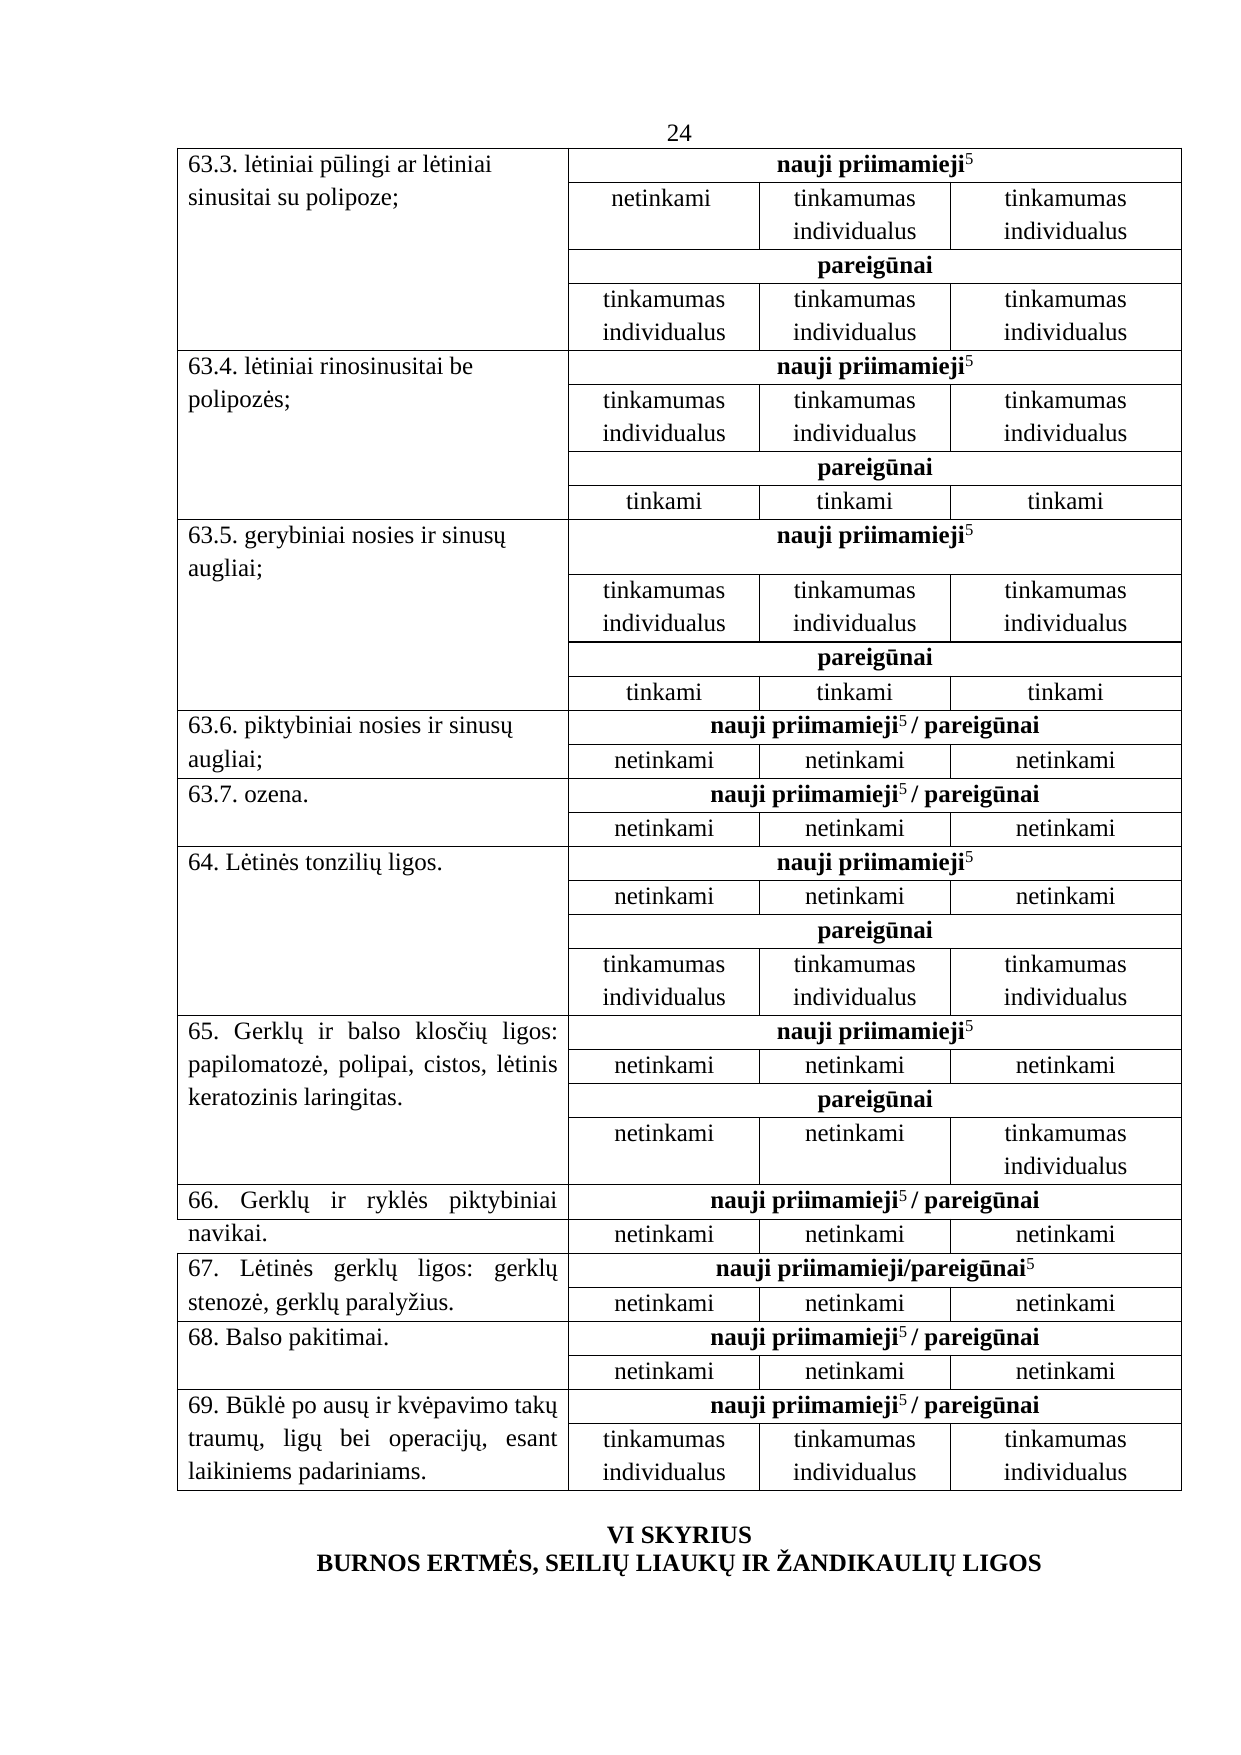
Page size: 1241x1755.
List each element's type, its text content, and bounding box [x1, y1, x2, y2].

table_cell nauji priimamieji5 [569, 149, 1181, 182]
table_cell tinkamumas individualus [951, 183, 1181, 249]
table_cell tinkamumas individualus [569, 385, 759, 451]
table_cell netinkami [569, 183, 759, 249]
table_cell netinkami [760, 1356, 950, 1389]
table_cell tinkamumas individualus [569, 575, 759, 641]
table_cell tinkami [951, 486, 1181, 519]
table_cell tinkami [951, 677, 1181, 709]
table_cell netinkami [569, 813, 759, 846]
table_cell netinkami [951, 1050, 1181, 1083]
table_cell pareigūnai [569, 1084, 1181, 1117]
table_cell pareigūnai [569, 915, 1181, 948]
table_cell tinkamumas individualus [569, 949, 759, 1015]
table_cell pareigūnai [569, 452, 1181, 485]
table_cell netinkami [569, 881, 759, 914]
table_cell nauji priimamieji5 [569, 1016, 1181, 1049]
table_cell tinkami [569, 486, 759, 519]
table_cell tinkami [760, 677, 950, 709]
table_cell 67. Lėtinės gerklų ligos: gerklų stenozė, gerklų paralyžius. [178, 1254, 568, 1321]
table_cell nauji priimamieji5 [569, 520, 1181, 574]
table_cell tinkamumas individualus [760, 183, 950, 249]
table_cell nauji priimamieji5 / pareigūnai [569, 711, 1181, 744]
table_cell 63.3. lėtiniai pūlingi ar lėtiniai sinusitai su polipoze; [178, 149, 568, 350]
table_cell tinkamumas individualus [760, 385, 950, 451]
table_cell netinkami [760, 1118, 950, 1184]
table_cell netinkami [760, 1288, 950, 1321]
table_cell nauji priimamieji5 / pareigūnai [569, 1322, 1181, 1355]
table_cell 63.4. lėtiniai rinosinusitai be polipozės; [178, 351, 568, 519]
table_cell tinkamumas individualus [951, 385, 1181, 451]
table_cell 63.5. gerybiniai nosies ir sinusų augliai; [178, 520, 568, 709]
table_cell tinkamumas individualus [760, 284, 950, 350]
table_cell 69. Būklė po ausų ir kvėpavimo takų traumų, ligų bei operacijų, esant laikiniems padariniams. [178, 1390, 568, 1490]
table_cell pareigūnai [569, 250, 1181, 283]
table_cell tinkamumas individualus [760, 1424, 950, 1490]
table_cell tinkami [569, 677, 759, 709]
table_cell pareigūnai [569, 643, 1181, 676]
table_cell tinkamumas individualus [951, 949, 1181, 1015]
table_cell netinkami [951, 1356, 1181, 1389]
table_cell tinkamumas individualus [951, 1118, 1181, 1184]
table_cell netinkami [760, 1220, 950, 1252]
table_cell tinkamumas individualus [760, 575, 950, 641]
table_cell nauji priimamieji/pareigūnai5 [569, 1254, 1181, 1287]
text BURNOS ERTMĖS, SEILIŲ LIAUKŲ IR ŽANDIKAULIŲ LIGOS [177, 1548, 1181, 1577]
table_cell netinkami [569, 1356, 759, 1389]
table_cell netinkami [760, 813, 950, 846]
table_cell netinkami [569, 1118, 759, 1184]
table_cell nauji priimamieji5 / pareigūnai [569, 779, 1181, 812]
table_cell netinkami [760, 1050, 950, 1083]
table_cell 63.6. piktybiniai nosies ir sinusų augliai; [178, 711, 568, 778]
table_cell 68. Balso pakitimai. [178, 1322, 568, 1389]
table_cell tinkamumas individualus [569, 1424, 759, 1490]
table_cell tinkamumas individualus [760, 949, 950, 1015]
table_cell nauji priimamieji5 / pareigūnai [569, 1185, 1181, 1218]
table_cell 64. Lėtinės tonzilių ligos. [178, 847, 568, 1015]
table_cell 65. Gerklų ir balso klosčių ligos: papilomatozė, polipai, cistos, lėtinis keratozinis laringitas. [178, 1016, 568, 1184]
table_cell netinkami [951, 1220, 1181, 1252]
table_cell 66. Gerklų ir ryklės piktybiniai navikai. [178, 1185, 568, 1218]
table_cell netinkami [569, 1288, 759, 1321]
table_cell netinkami [760, 745, 950, 778]
table_cell nauji priimamieji5 / pareigūnai [569, 1390, 1181, 1423]
table_cell tinkami [760, 486, 950, 519]
table_cell netinkami [760, 881, 950, 914]
table_cell tinkamumas individualus [951, 575, 1181, 641]
table_cell netinkami [951, 745, 1181, 778]
table_cell netinkami [951, 1288, 1181, 1321]
table_cell netinkami [569, 1220, 759, 1252]
table_cell tinkamumas individualus [951, 1424, 1181, 1490]
text VI SKYRIUS [177, 1520, 1181, 1548]
table_cell tinkamumas individualus [951, 284, 1181, 350]
table_cell netinkami [569, 1050, 759, 1083]
table_cell netinkami [951, 881, 1181, 914]
table_cell 63.7. ozena. [178, 779, 568, 846]
table_cell tinkamumas individualus [569, 284, 759, 350]
table_cell nauji priimamieji5 [569, 351, 1181, 384]
table_cell nauji priimamieji5 [569, 847, 1181, 880]
table_cell netinkami [569, 745, 759, 778]
table_cell netinkami [951, 813, 1181, 846]
